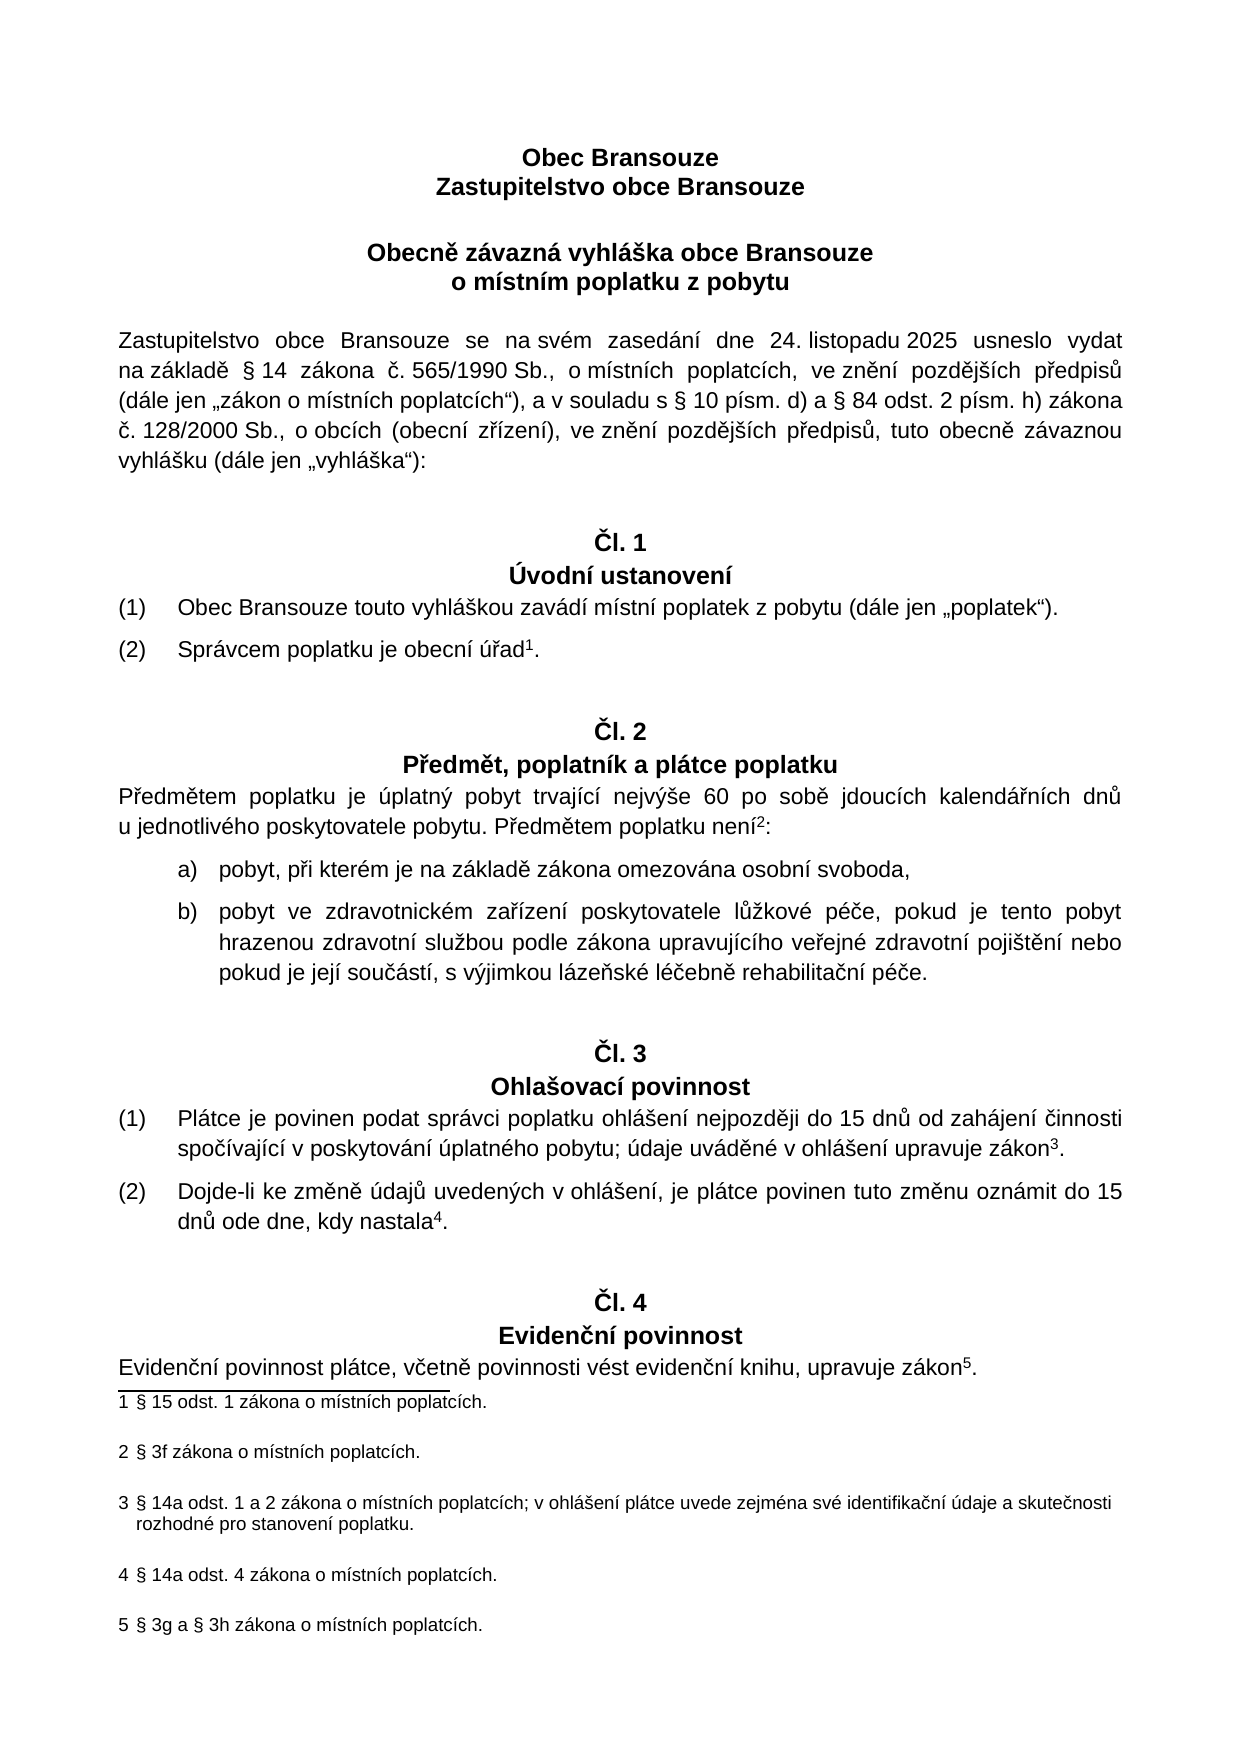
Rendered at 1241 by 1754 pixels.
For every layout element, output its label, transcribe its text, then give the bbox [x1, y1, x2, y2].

list Plátce je povinen podat správci poplatku ohlášení nejpozději do 15 dnů od zahájení činnosti spočívající v poskytování úplatného pobytu; údaje uváděné v ohlášení upravuje zákon. [118, 1105, 1122, 1162]
text Předmětem poplatku je úplatný pobyt trvající nejvýše 60 po sobě jdoucích kalendářních dnů u jednotlivého poskytovatele pobytu. Předmětem poplatku není: [118, 783, 1122, 839]
text Evidenční povinnost plátce, včetně povinnosti vést evidenční knihu, upravuje zákon. [118, 1354, 1122, 1381]
text Obec Bransouze Zastupitelstvo obce Bransouze [118, 143, 1122, 201]
list pobyt ve zdravotnickém zařízení poskytovatele lůžkové péče, pokud je tento pobyt hrazenou zdravotní službou podle zákona upravujícího veřejné zdravotní pojištění nebo pokud je její součástí, s výjimkou lázeňské léčebně rehabilitační péče. [177, 898, 1122, 985]
subtitle Obecně závazná vyhláška obce Bransouze o místním poplatku z pobytu [118, 238, 1122, 295]
text § 3g a § 3h zákona o místních poplatcích. [118, 1614, 1122, 1635]
subtitle Čl. 2 Předmět, poplatník a plátce poplatku [118, 717, 1122, 778]
text § 3f zákona o místních poplatcích. [118, 1441, 1122, 1463]
list § 15 odst. 1 zákona o místních poplatcích. [118, 1391, 1122, 1413]
list § 14a odst. 4 zákona o místních poplatcích. [118, 1563, 1122, 1585]
subtitle Čl. 4 Evidenční povinnost [118, 1288, 1122, 1350]
list § 14a odst. 1 a 2 zákona o místních poplatcích; v ohlášení plátce uvede zejména své identifikační údaje a skutečnosti rozhodné pro stanovení poplatku. [118, 1492, 1122, 1535]
list Dojde-li ke změně údajů uvedených v ohlášení, je plátce povinen tuto změnu oznámit do 15 dnů ode dne, kdy nastala. [118, 1178, 1122, 1234]
text Zastupitelstvo obce Bransouze se na svém zasedání dne 24. listopadu 2025 usneslo vydat na základě § 14 zákona č. 565/1990 Sb., o místních poplatcích, ve znění pozdějších předpisů (dále jen „zákon o místních poplatcích“), a v souladu s § 10 písm. d) a § 84 odst. 2 písm. h) zákona č. 128/2000 Sb., o obcích (obecní zřízení), ve znění pozdějších předpisů, tuto obecně závaznou vyhlášku (dále jen „vyhláška“): [118, 327, 1122, 474]
list Obec Bransouze touto vyhláškou zavádí místní poplatek z pobytu (dále jen „poplatek“). [118, 594, 1122, 620]
subtitle Čl. 1 Úvodní ustanovení [118, 528, 1122, 589]
list Správcem poplatku je obecní úřad. [118, 636, 1122, 663]
subtitle Čl. 3 Ohlašovací povinnost [118, 1039, 1122, 1101]
list pobyt, při kterém je na základě zákona omezována osobní svoboda, [177, 856, 1122, 882]
